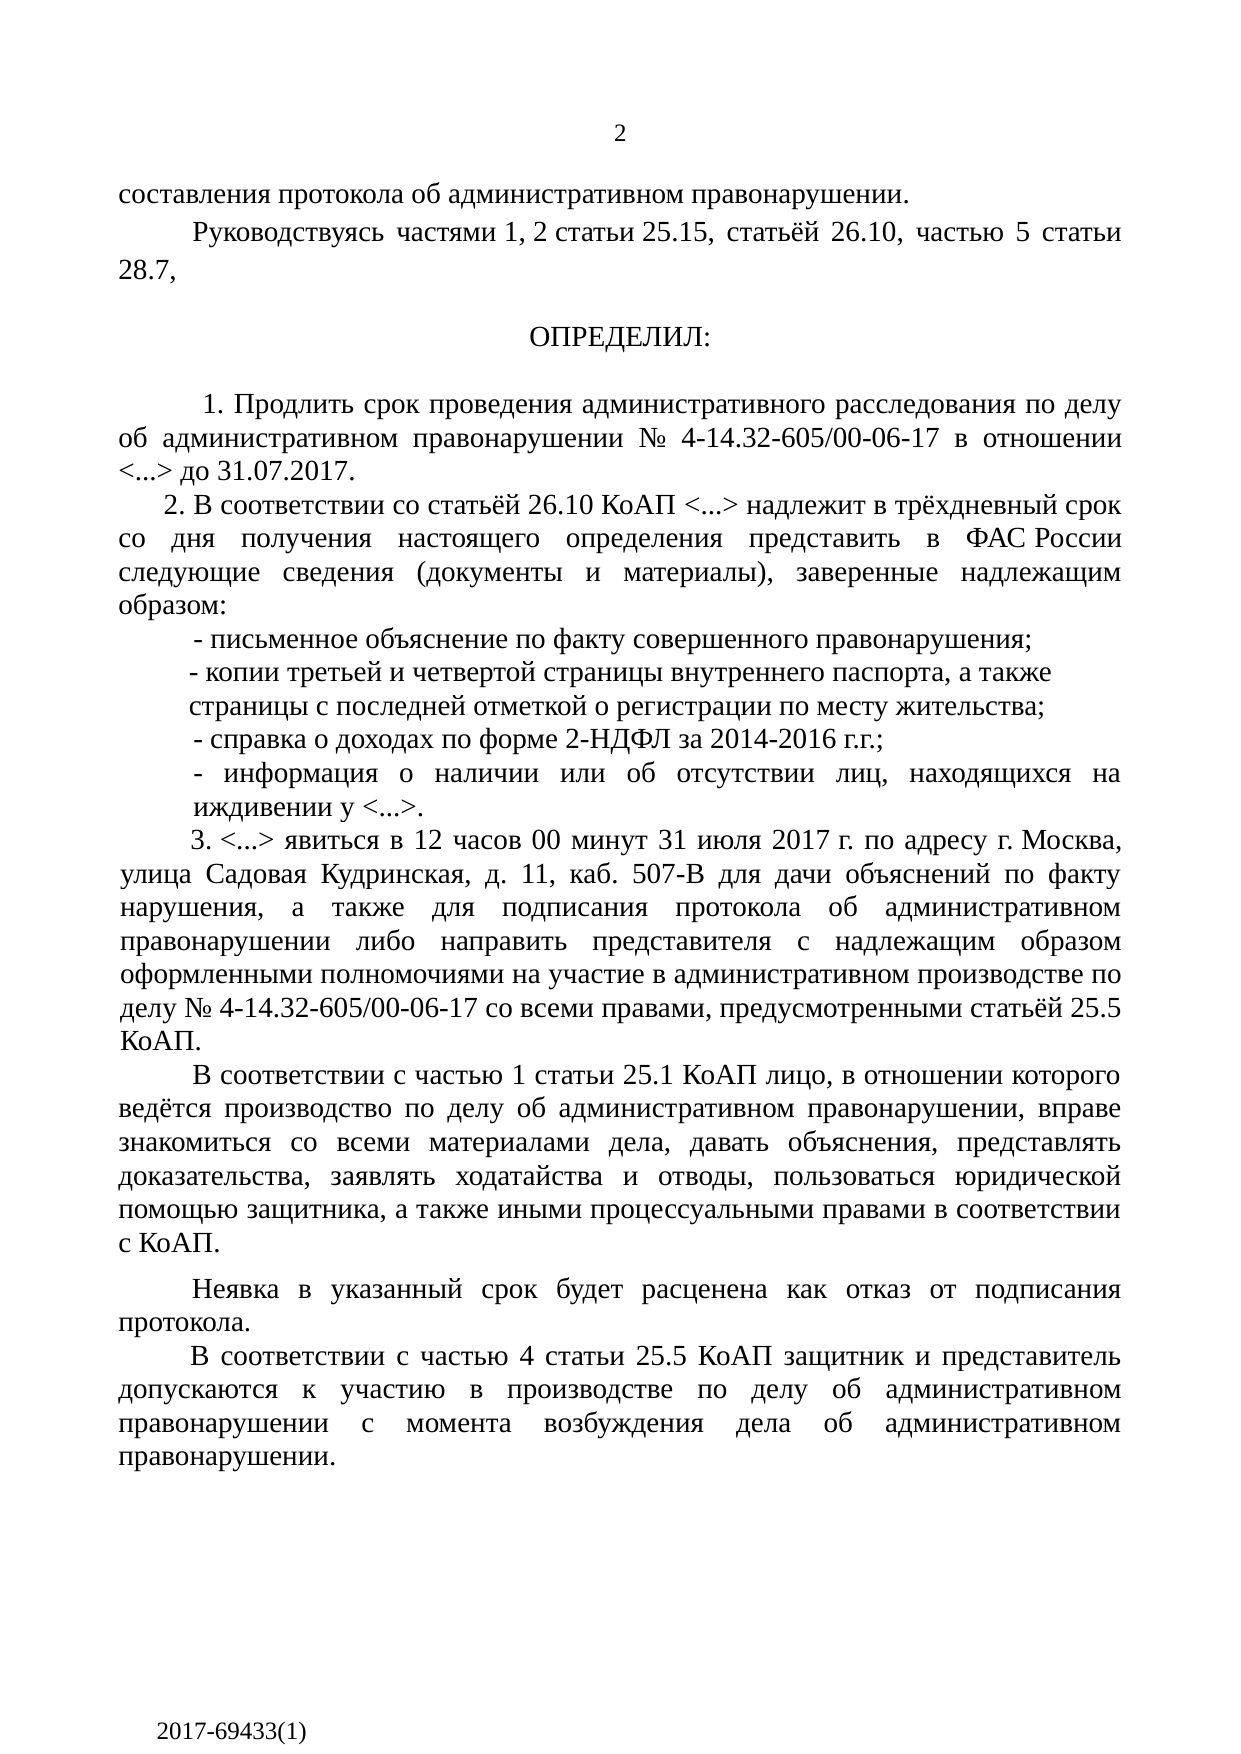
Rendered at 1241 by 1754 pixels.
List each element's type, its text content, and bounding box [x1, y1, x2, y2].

text В соответствии с частью 4 статьи 25.5 КоАП защитник и представитель допускаются к участию в производстве по делу об административном правонарушении с момента возбуждения дела об административном правонарушении. [118, 1338, 1122, 1472]
text В соответствии с частью 1 статьи 25.1 КоАП лицо, в отношении которого ведётся производство по делу об административном правонарушении, вправе знакомиться со всеми материалами дела, давать объяснения, представлять доказательства, заявлять ходатайства и отводы, пользоваться юридической помощью защитника, а также иными процессуальными правами в соответствии с КоАП. [118, 1057, 1122, 1258]
text Неявка в указанный срок будет расценена как отказ от подписания протокола. [118, 1271, 1122, 1338]
text составления протокола об административном правонарушении. [118, 176, 1122, 210]
list - справка о доходах по форме 2-НДФЛ за 2014-2016 г.г.; [156, 722, 1122, 755]
list - письменное объяснение по факту совершенного правонарушения; [156, 621, 1122, 654]
list - копии третьей и четвертой страницы внутреннего паспорта, а также [151, 654, 1122, 688]
text Руководствуясь частями 1, 2 статьи 25.15, статьёй 26.10, частью 5 статьи 28.7, [118, 210, 1122, 286]
list 1. Продлить срок проведения административного расследования по делу об административном правонарушении № 4-14.32-605/00-06-17 в отношении <...> до 31.07.2017. [118, 386, 1122, 487]
list страницы с последней отметкой о регистрации по месту жительства; [151, 688, 1122, 722]
list 2. В соответствии со статьёй 26.10 КоАП <...> надлежит в трёхдневный срок со дня получения настоящего определения представить в ФАС России следующие сведения (документы и материалы), заверенные надлежащим образом: [118, 487, 1122, 621]
list 3. <...> явиться в 12 часов 00 минут 31 июля 2017 г. по адресу г. Москва, улица Садовая Кудринская, д. 11, каб. 507-В для дачи объяснений по факту нарушения, а также для подписания протокола об административном правонарушении либо направить представителя с надлежащим образом оформленными полномочиями на участие в административном производстве по делу № 4-14.32-605/00-06-17 со всеми правами, предусмотренными статьёй 25.5 КоАП. [82, 822, 1122, 1057]
text ОПРЕДЕЛИЛ: [118, 319, 1122, 353]
list - информация о наличии или об отсутствии лиц, находящихся на иждивении у <...>. [156, 755, 1122, 822]
